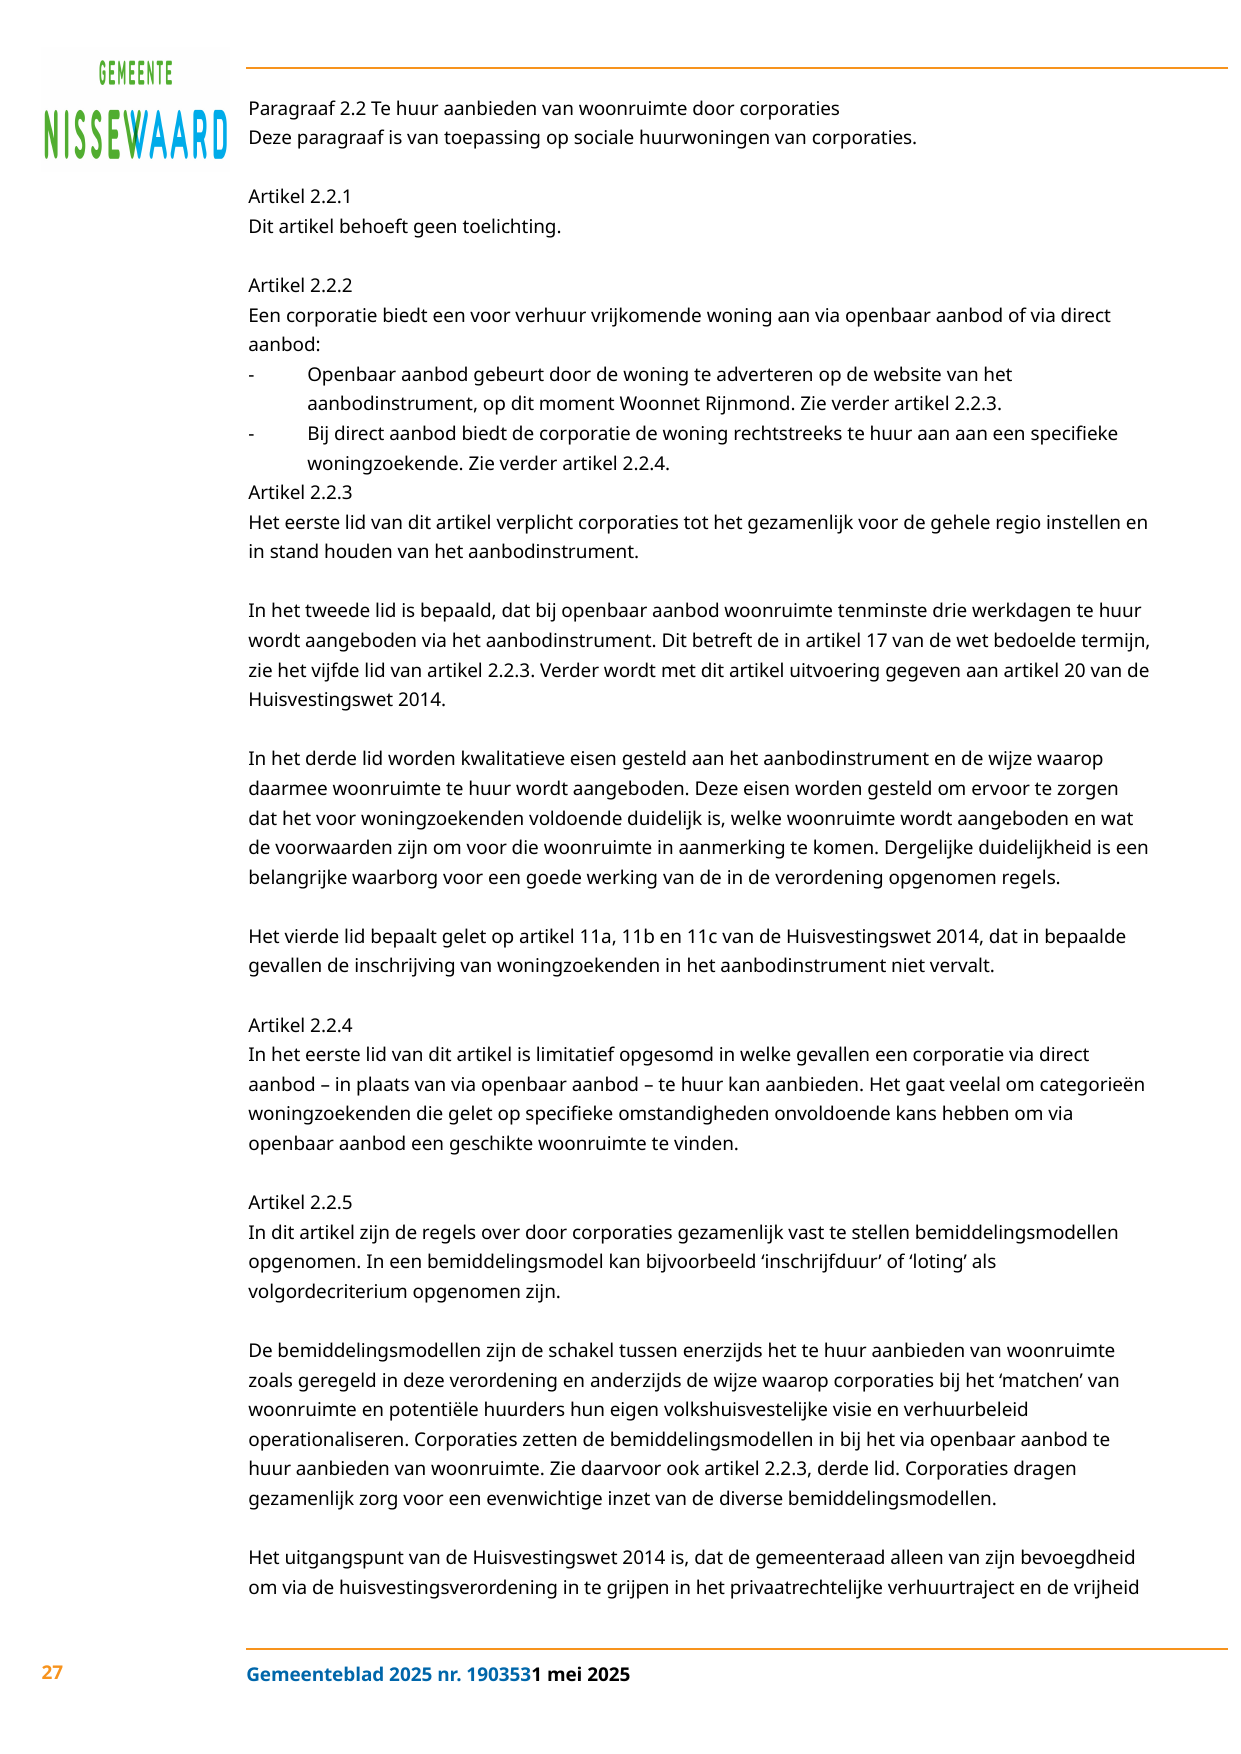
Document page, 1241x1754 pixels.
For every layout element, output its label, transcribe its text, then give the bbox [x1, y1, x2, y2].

text Het uitgangspunt van de Huisvestingswet 2014 is, dat de gemeenteraad alleen van zijn bevoegdheid om via de huisvestingsverordening in te grijpen in het privaatrechtelijke verhuurtraject en de vrijheid [248, 1544, 1152, 1600]
text Artikel 2.2.5 [248, 1189, 1152, 1215]
picture [41, 47, 231, 172]
text Artikel 2.2.3 [248, 479, 1152, 505]
text Het vierde lid bepaalt gelet op artikel 11a, 11b en 11c van de Huisvestingswet 2014, dat in bepaalde gevallen de inschrijving van woningzoekenden in het aanbodinstrument niet vervalt. [248, 923, 1152, 978]
text In dit artikel zijn de regels over door corporaties gezamenlijk vast te stellen bemiddelingsmodellen opgenomen. In een bemiddelingsmodel kan bijvoorbeeld ‘inschrijfduur’ of ‘loting’ als volgordecriterium opgenomen zijn. [248, 1219, 1152, 1304]
text Het eerste lid van dit artikel verplicht corporaties tot het gezamenlijk voor de gehele regio instellen en in stand houden van het aanbodinstrument. [248, 509, 1152, 564]
text Dit artikel behoeft geen toelichting. [248, 213, 1152, 239]
text Paragraaf 2.2 Te huur aanbieden van woonruimte door corporaties [248, 95, 1152, 121]
text Deze paragraaf is van toepassing op sociale huurwoningen van corporaties. [248, 124, 1152, 150]
text Artikel 2.2.2 [248, 272, 1152, 298]
text In het tweede lid is bepaald, dat bij openbaar aanbod woonruimte tenminste drie werkdagen te huur wordt aangeboden via het aanbodinstrument. Dit betreft de in artikel 17 van de wet bedoelde termijn, zie het vijfde lid van artikel 2.2.3. Verder wordt met dit artikel uitvoering gegeven aan artikel 20 van de Huisvestingswet 2014. [248, 598, 1152, 712]
list Bij direct aanbod biedt de corporatie de woning rechtstreeks te huur aan aan een specifieke woningzoekende. Zie verder artikel 2.2.4. [248, 420, 1152, 476]
list Openbaar aanbod gebeurt door de woning te adverteren op de website van het aanbodinstrument, op dit moment Woonnet Rijnmond. Zie verder artikel 2.2.3. [248, 361, 1152, 416]
text In het eerste lid van dit artikel is limitatief opgesomd in welke gevallen een corporatie via direct aanbod – in plaats van via openbaar aanbod – te huur kan aanbieden. Het gaat veelal om categorieën woningzoekenden die gelet op specifieke omstandigheden onvoldoende kans hebben om via openbaar aanbod een geschikte woonruimte te vinden. [248, 1041, 1152, 1156]
text Artikel 2.2.4 [248, 1012, 1152, 1038]
text Artikel 2.2.1 [248, 183, 1152, 209]
text In het derde lid worden kwalitatieve eisen gesteld aan het aanbodinstrument en de wijze waarop daarmee woonruimte te huur wordt aangeboden. Deze eisen worden gesteld om ervoor te zorgen dat het voor woningzoekenden voldoende duidelijk is, welke woonruimte wordt aangeboden en wat de voorwaarden zijn om voor die woonruimte in aanmerking te komen. Dergelijke duidelijkheid is een belangrijke waarborg voor een goede werking van de in de verordening opgenomen regels. [248, 746, 1152, 890]
text Een corporatie biedt een voor verhuur vrijkomende woning aan via openbaar aanbod of via direct aanbod: [248, 302, 1152, 357]
text De bemiddelingsmodellen zijn de schakel tussen enerzijds het te huur aanbieden van woonruimte zoals geregeld in deze verordening en anderzijds de wijze waarop corporaties bij het ‘matchen’ van woonruimte en potentiële huurders hun eigen volkshuisvestelijke visie en verhuurbeleid operationaliseren. Corporaties zetten de bemiddelingsmodellen in bij het via openbaar aanbod te huur aanbieden van woonruimte. Zie daarvoor ook artikel 2.2.3, derde lid. Corporaties dragen gezamenlijk zorg voor een evenwichtige inzet van de diverse bemiddelingsmodellen. [248, 1337, 1152, 1511]
